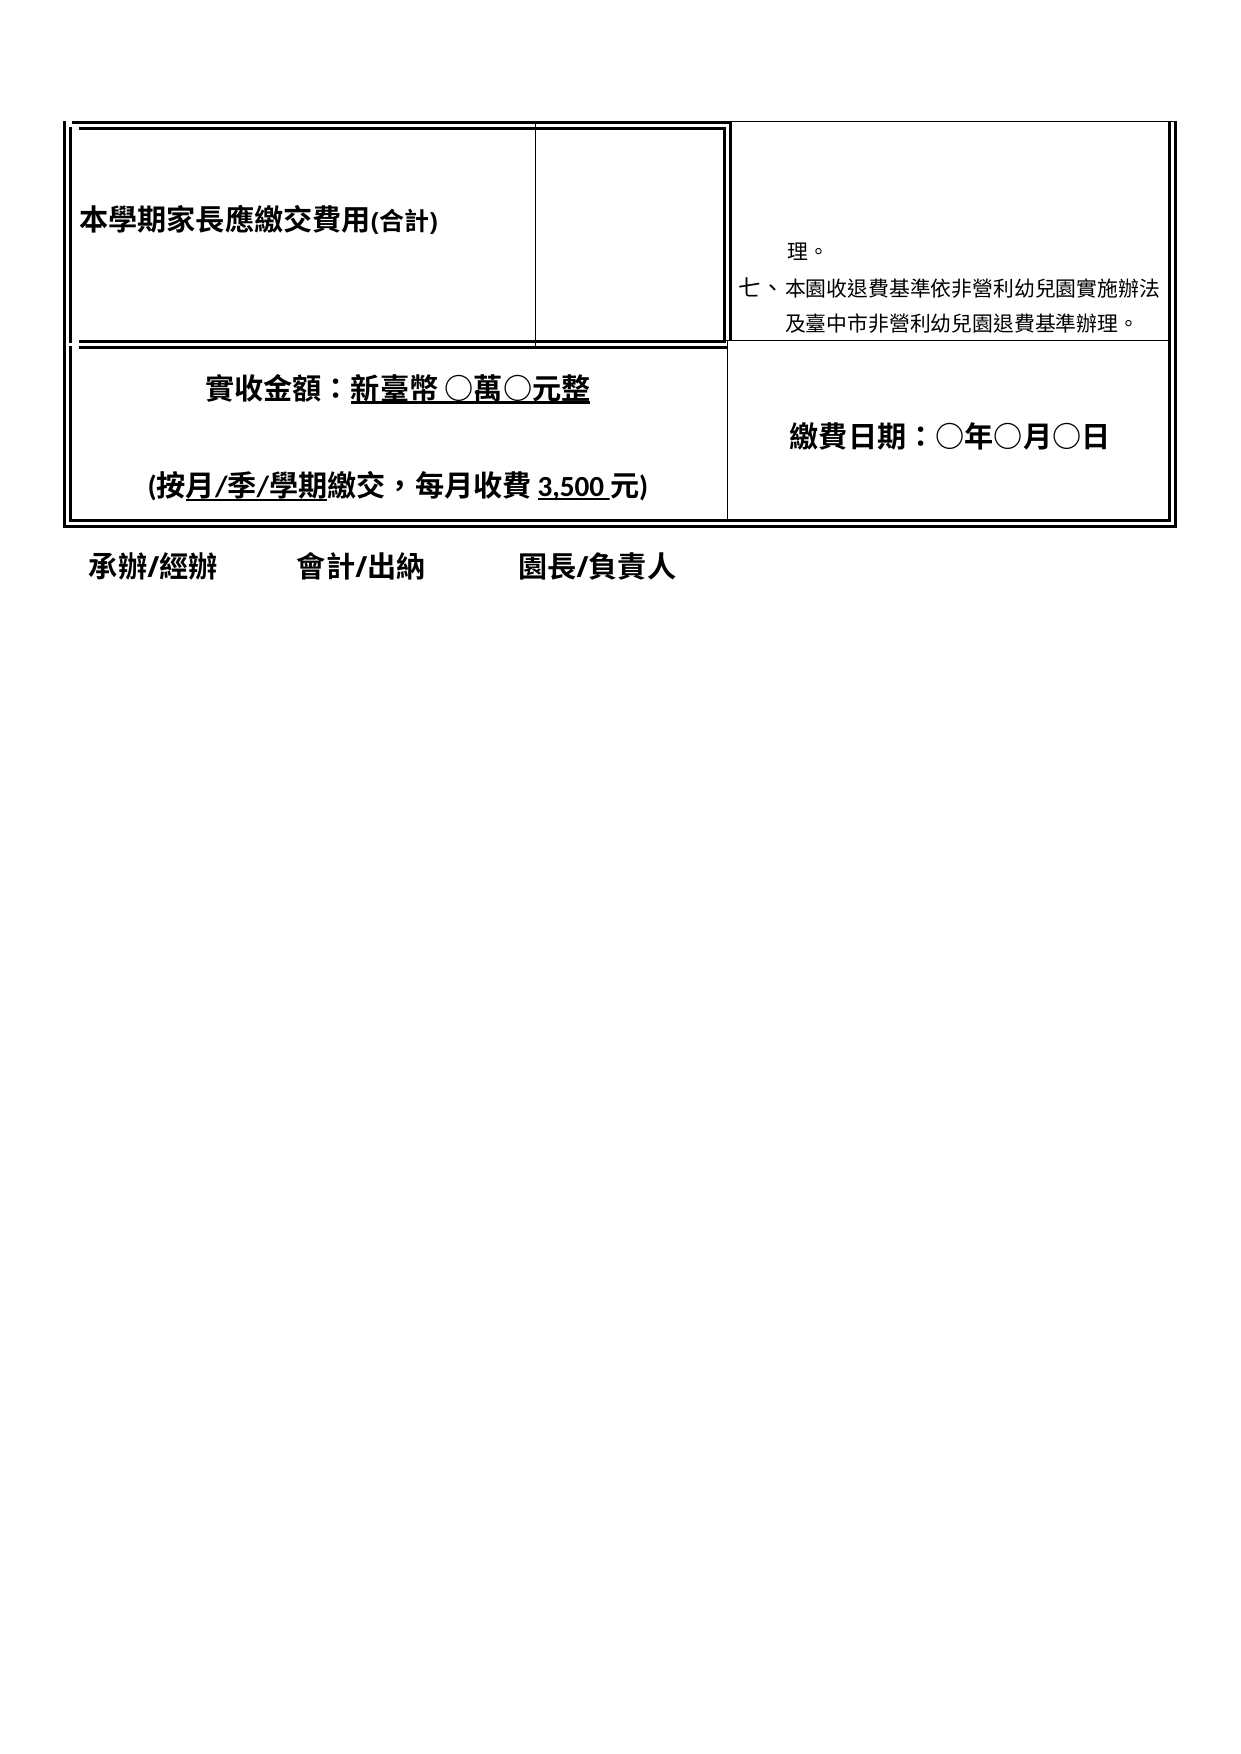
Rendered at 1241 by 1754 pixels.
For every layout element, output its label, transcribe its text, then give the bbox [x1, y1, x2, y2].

table_cell [536, 124, 727, 340]
table_cell 繳費日期：○年○月○日 [728, 341, 1168, 518]
table_cell 就讀費用係依非營利幼兒園實施辦法所訂之營運成本計算，為營運本園所需之費用，得採按月、按季或按學期繳交。 「5歲幼兒學費由教育部一學期補助1萬5,000元」，本園補助款撥付方式為： □入園即抵扣就讀費用。 □等政府撥款後再轉發家長。 因應持續擴大公共化供應量之配套措施二「非營利幼兒園降低家長付費」，降低家長負擔費用如下： 一般家庭幼兒每人每月繳交最高3,500元；第3名子女以上者，每人最高2,500元；低收入戶及中低收入戶家庭之子女免繳費用。 幼兒每人每月收費，扣除前款父母或監護人自行繳交之費用外，所餘費用由政府協助支付。 5歲幼兒免學費所獲得的補助與上開政府支付費用，採最有利於父母或監護人的方式，擇一為之。 其餘未滿5歲之幼兒教育補助適用「臺中市幼兒學前教育補助方案」。 保險費依每學年度本市公告招標金額辦理。 本園收退費基準依非營利幼兒園實施辦法及臺中市非營利幼兒園退費基準辦理。 [732, 122, 1168, 340]
table_cell 本學期家長應繳交費用(合計) [68, 121, 535, 340]
table_cell [536, 130, 723, 340]
table_cell 實收金額：新臺幣 ○萬○元整 (按月/季/學期繳交，每月收費3,500元) [68, 340, 727, 518]
text 承辦/經辦 會計/出納 園長/負責人 [89, 528, 1152, 600]
